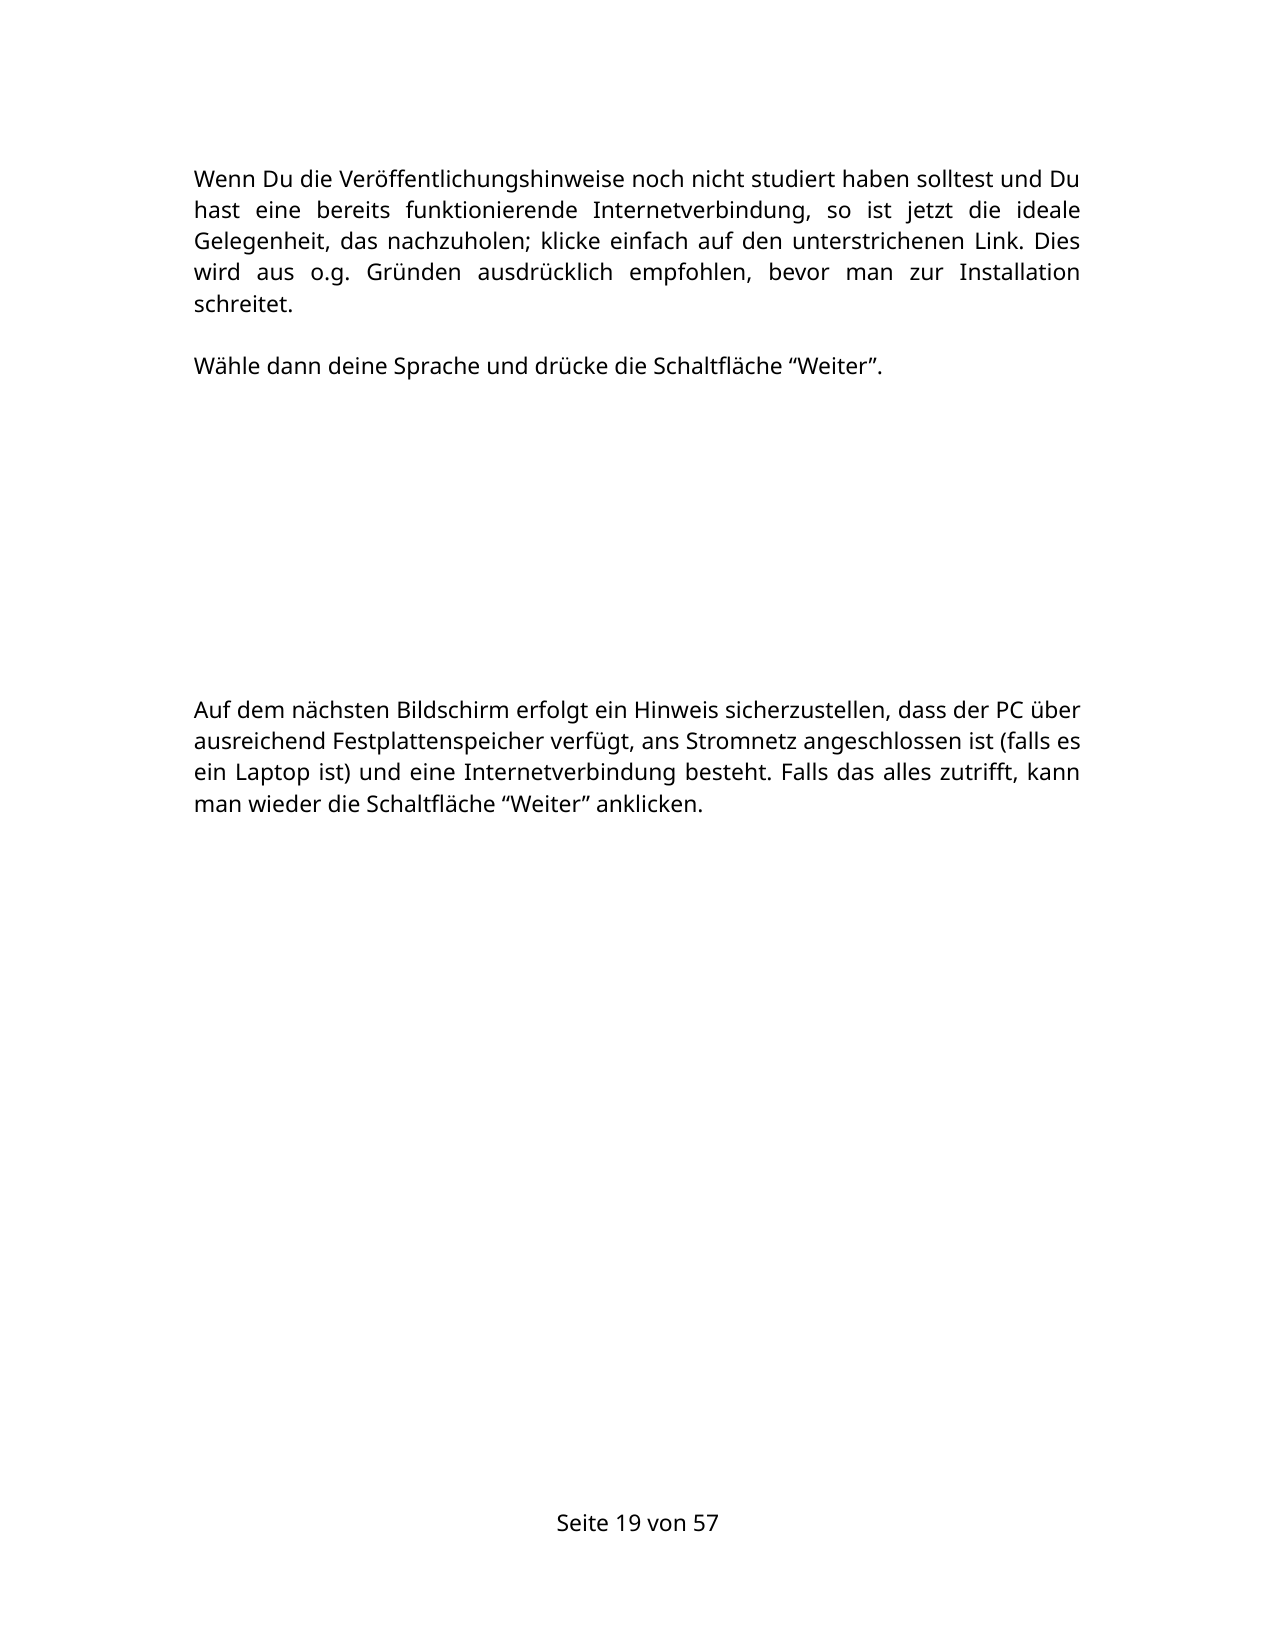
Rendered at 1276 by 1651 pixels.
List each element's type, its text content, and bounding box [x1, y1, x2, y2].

text Wenn Du die Veröffentlichungshinweise noch nicht studiert haben solltest und Du hast eine bereits funktionierende Internetverbindung, so ist jetzt die ideale Gelegenheit, das nachzuholen; klicke einfach auf den unterstrichenen Link. Dies wird aus o.g. Gründen ausdrücklich empfohlen, bevor man zur Installation schreitet. [187, 156, 1088, 319]
text Auf dem nächsten Bildschirm erfolgt ein Hinweis sicherzustellen, dass der PC über ausreichend Festplattenspeicher verfügt, ans Stromnetz angeschlossen ist (falls es ein Laptop ist) und eine Internetverbindung besteht. Falls das alles zutrifft, kann man wieder die Schaltfläche “Weiter” anklicken. [187, 694, 1088, 819]
text Wähle dann deine Sprache und drücke die Schaltfläche “Weiter”. [187, 350, 1088, 381]
